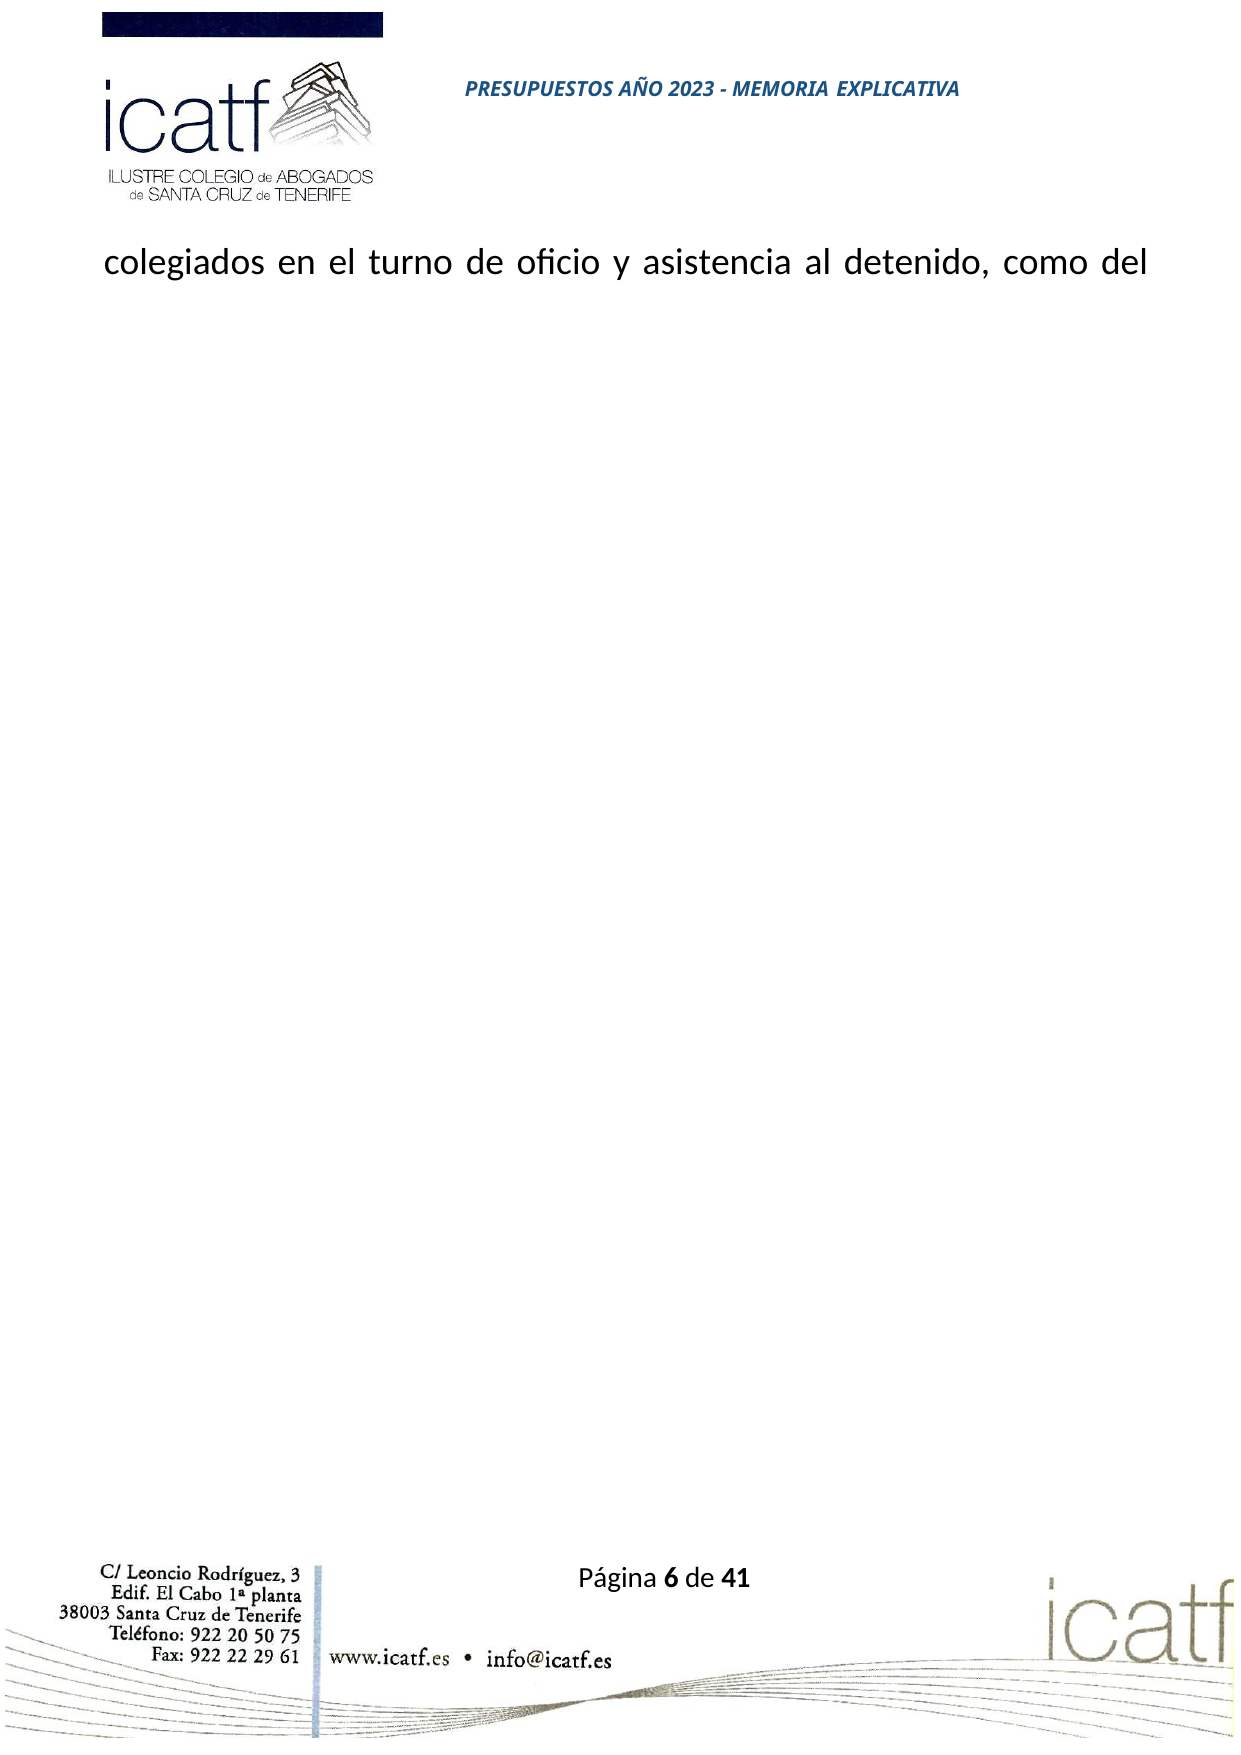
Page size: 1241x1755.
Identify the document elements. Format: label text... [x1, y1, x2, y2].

text colegiados en el turno de oficio y asistencia al detenido, como del [103, 238, 1168, 284]
